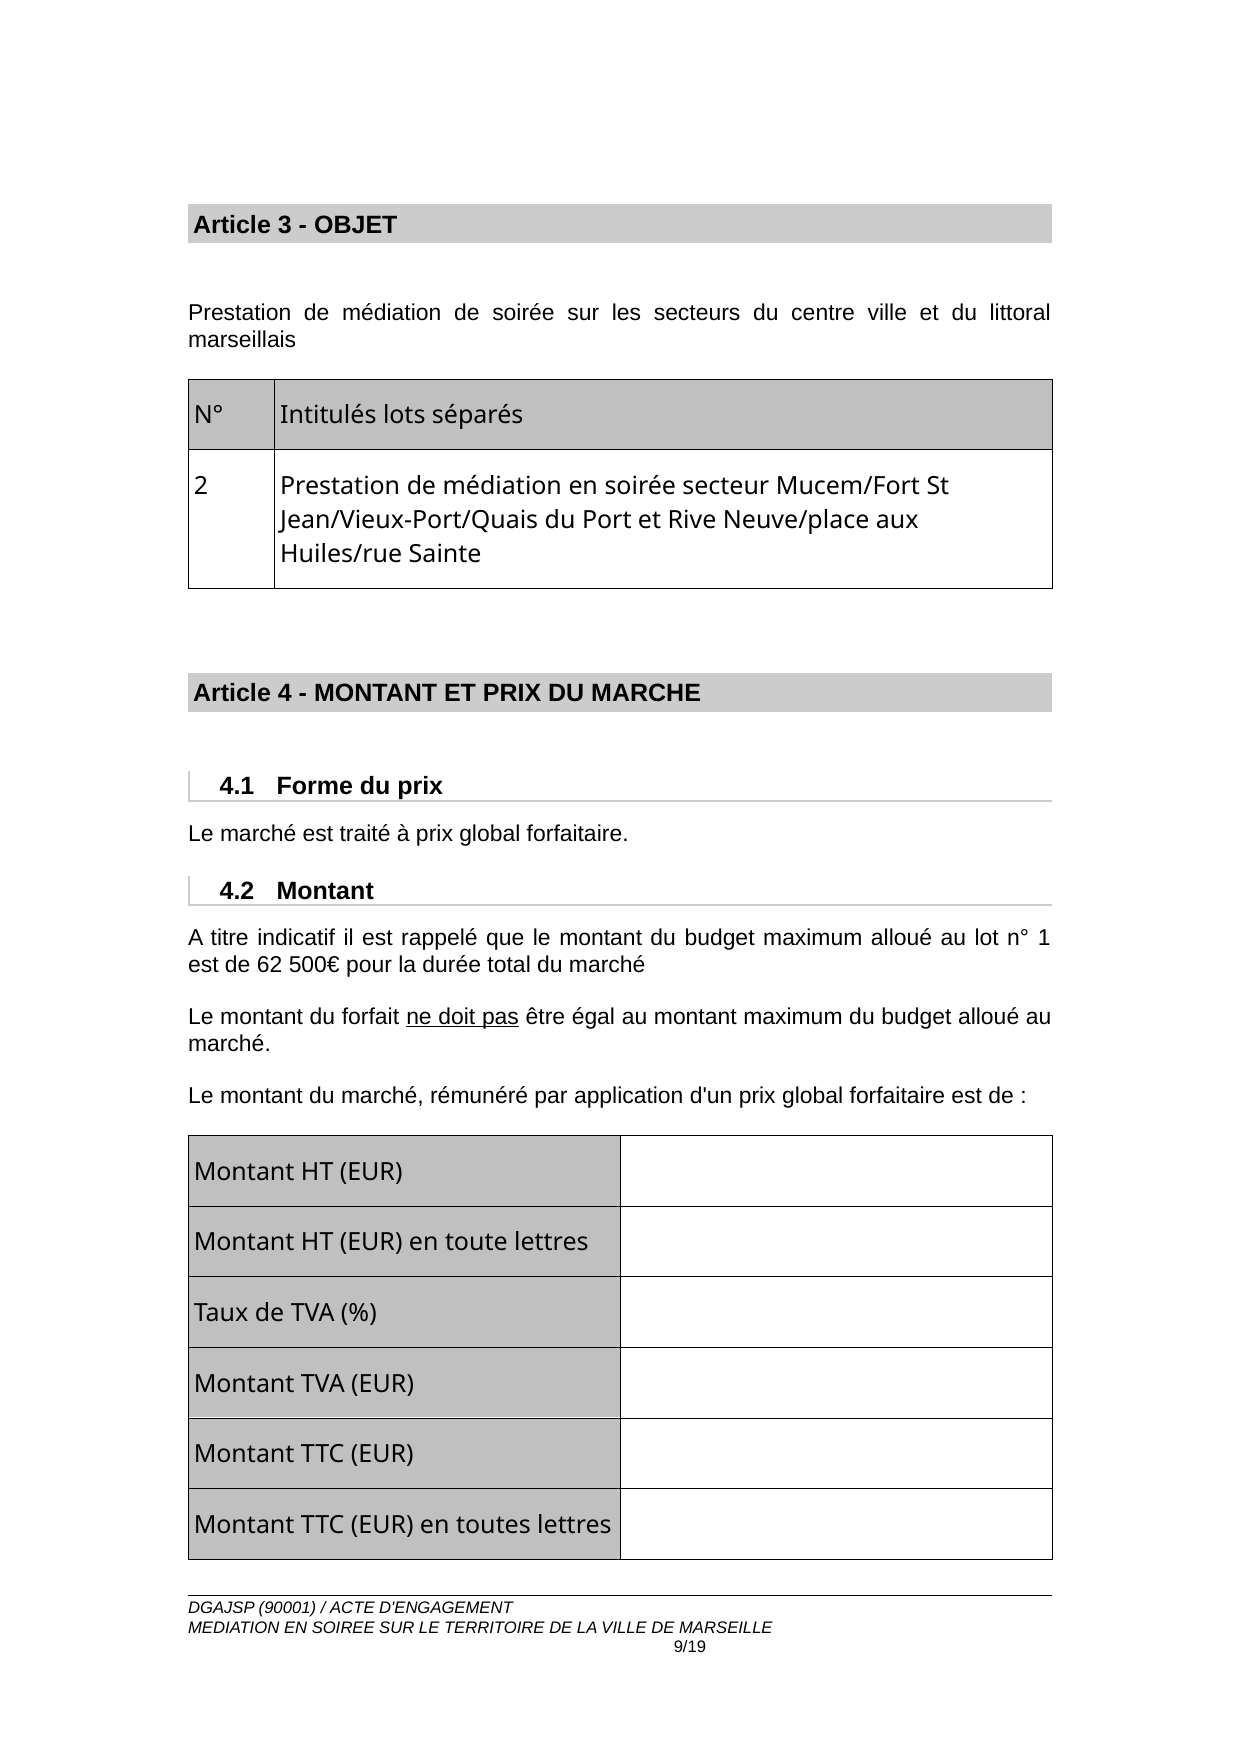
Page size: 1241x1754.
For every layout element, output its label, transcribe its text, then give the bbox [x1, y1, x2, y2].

table_cell [621, 1489, 1052, 1559]
text Le marché est traité à prix global forfaitaire. [188, 820, 1052, 846]
table_cell [621, 1207, 1052, 1276]
text A titre indicatif il est rappelé que le montant du budget maximum alloué au lot n° 1 est de 62 500€ pour la durée total du marché [188, 924, 1052, 977]
table_cell Montant HT (EUR) en toute lettres [189, 1207, 620, 1276]
subtitle MONTANT ET PRIX DU MARCHE [190, 676, 1050, 710]
table_cell Montant TTC (EUR) [189, 1419, 620, 1488]
table_cell [621, 1419, 1052, 1488]
subtitle Montant [190, 876, 1052, 904]
text Le montant du forfait ne doit pas être égal au montant maximum du budget alloué au marché. [188, 1003, 1052, 1056]
table_cell 2 [189, 450, 274, 588]
text Le montant du marché, rémunéré par application d'un prix global forfaitaire est de : [188, 1082, 1052, 1109]
table_header [621, 1136, 1052, 1206]
table_cell Montant TVA (EUR) [189, 1348, 620, 1417]
subtitle Forme du prix [190, 771, 1052, 800]
table_cell Prestation de médiation en soirée secteur Mucem/Fort St Jean/Vieux-Port/Quais du Port et Rive Neuve/place aux Huiles/rue Sainte [275, 450, 1052, 588]
table_cell Montant TTC (EUR) en toutes lettres [189, 1489, 620, 1559]
text Prestation de médiation de soirée sur les secteurs du centre ville et du littoral marseillais [188, 299, 1052, 352]
subtitle OBJET [190, 207, 1050, 241]
table_cell [621, 1348, 1052, 1417]
table_cell [621, 1277, 1052, 1347]
table_header Montant HT (EUR) [189, 1136, 620, 1206]
table_header N° [189, 380, 274, 449]
table_cell Taux de TVA (%) [189, 1277, 620, 1347]
table_header Intitulés lots séparés [275, 380, 1052, 449]
